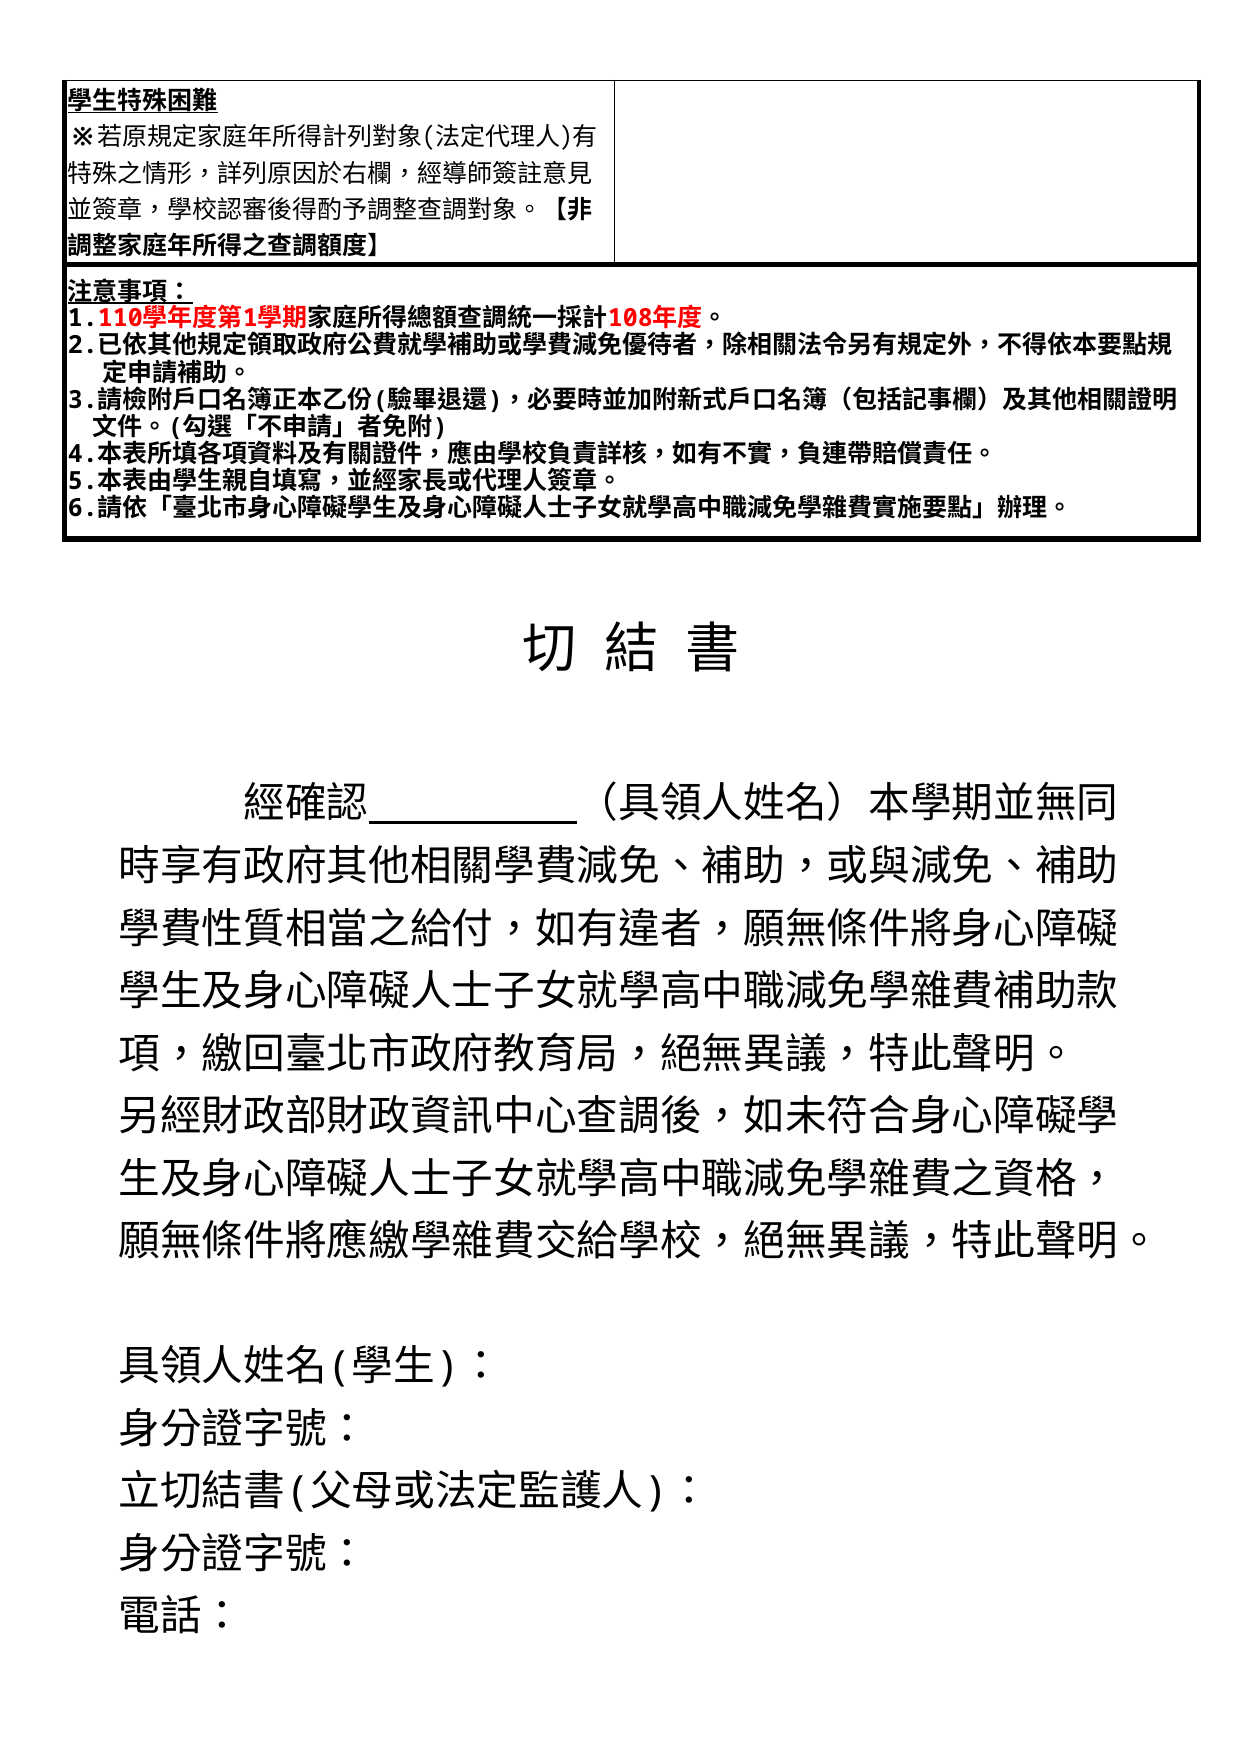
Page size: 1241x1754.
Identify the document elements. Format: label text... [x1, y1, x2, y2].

table_cell 學生特殊困難 ※若原規定家庭年所得計列對象(法定代理人)有特殊之情形，詳列原因於右欄，經導師簽註意見並簽章，學校認審後得酌予調整查調對象。【非調整家庭年所得之查調額度】 [67, 81, 614, 262]
table_cell 注意事項： 1.110學年度第1學期家庭所得總額查調統一採計108年度。 2.已依其他規定領取政府公費就學補助或學費減免優待者，除相關法令另有規定外，不得依本要點規定申請補助。 3.請檢附戶口名簿正本乙份(驗畢退還)，必要時並加附新式戶口名簿（包括記事欄）及其他相關證明文件。(勾選「不申請」者免附) 4.本表所填各項資料及有關證件，應由學校負責詳核，如有不實，負連帶賠償責任。 5.本表由學生親自填寫，並經家長或代理人簽章。 6.請依「臺北市身心障礙學生及身心障礙人士子女就學高中職減免學雜費實施要點」辦理。 [67, 267, 1197, 536]
text 經確認 （具領人姓名）本學期並無同時享有政府其他相關學費減免、補助，或與減免、補助學費性質相當之給付，如有違者，願無條件將身心障礙學生及身心障礙人士子女就學高中職減免學雜費補助款項，繳回臺北市政府教育局，絕無異議，特此聲明。 [118, 758, 1144, 1071]
text 立切結書(父母或法定監護人)： [118, 1446, 1144, 1508]
text 具領人姓名(學生)： [118, 1321, 1144, 1383]
text 身分證字號： [118, 1383, 1144, 1446]
table_cell [615, 81, 1197, 262]
text 身分證字號： [118, 1508, 1144, 1571]
text 另經財政部財政資訊中心查調後，如未符合身心障礙學生及身心障礙人士子女就學高中職減免學雜費之資格，願無條件將應繳學雜費交給學校，絕無異議，特此聲明。 [118, 1071, 1144, 1258]
text 電話： [118, 1571, 1144, 1633]
text 切 結 書 [118, 571, 1144, 696]
